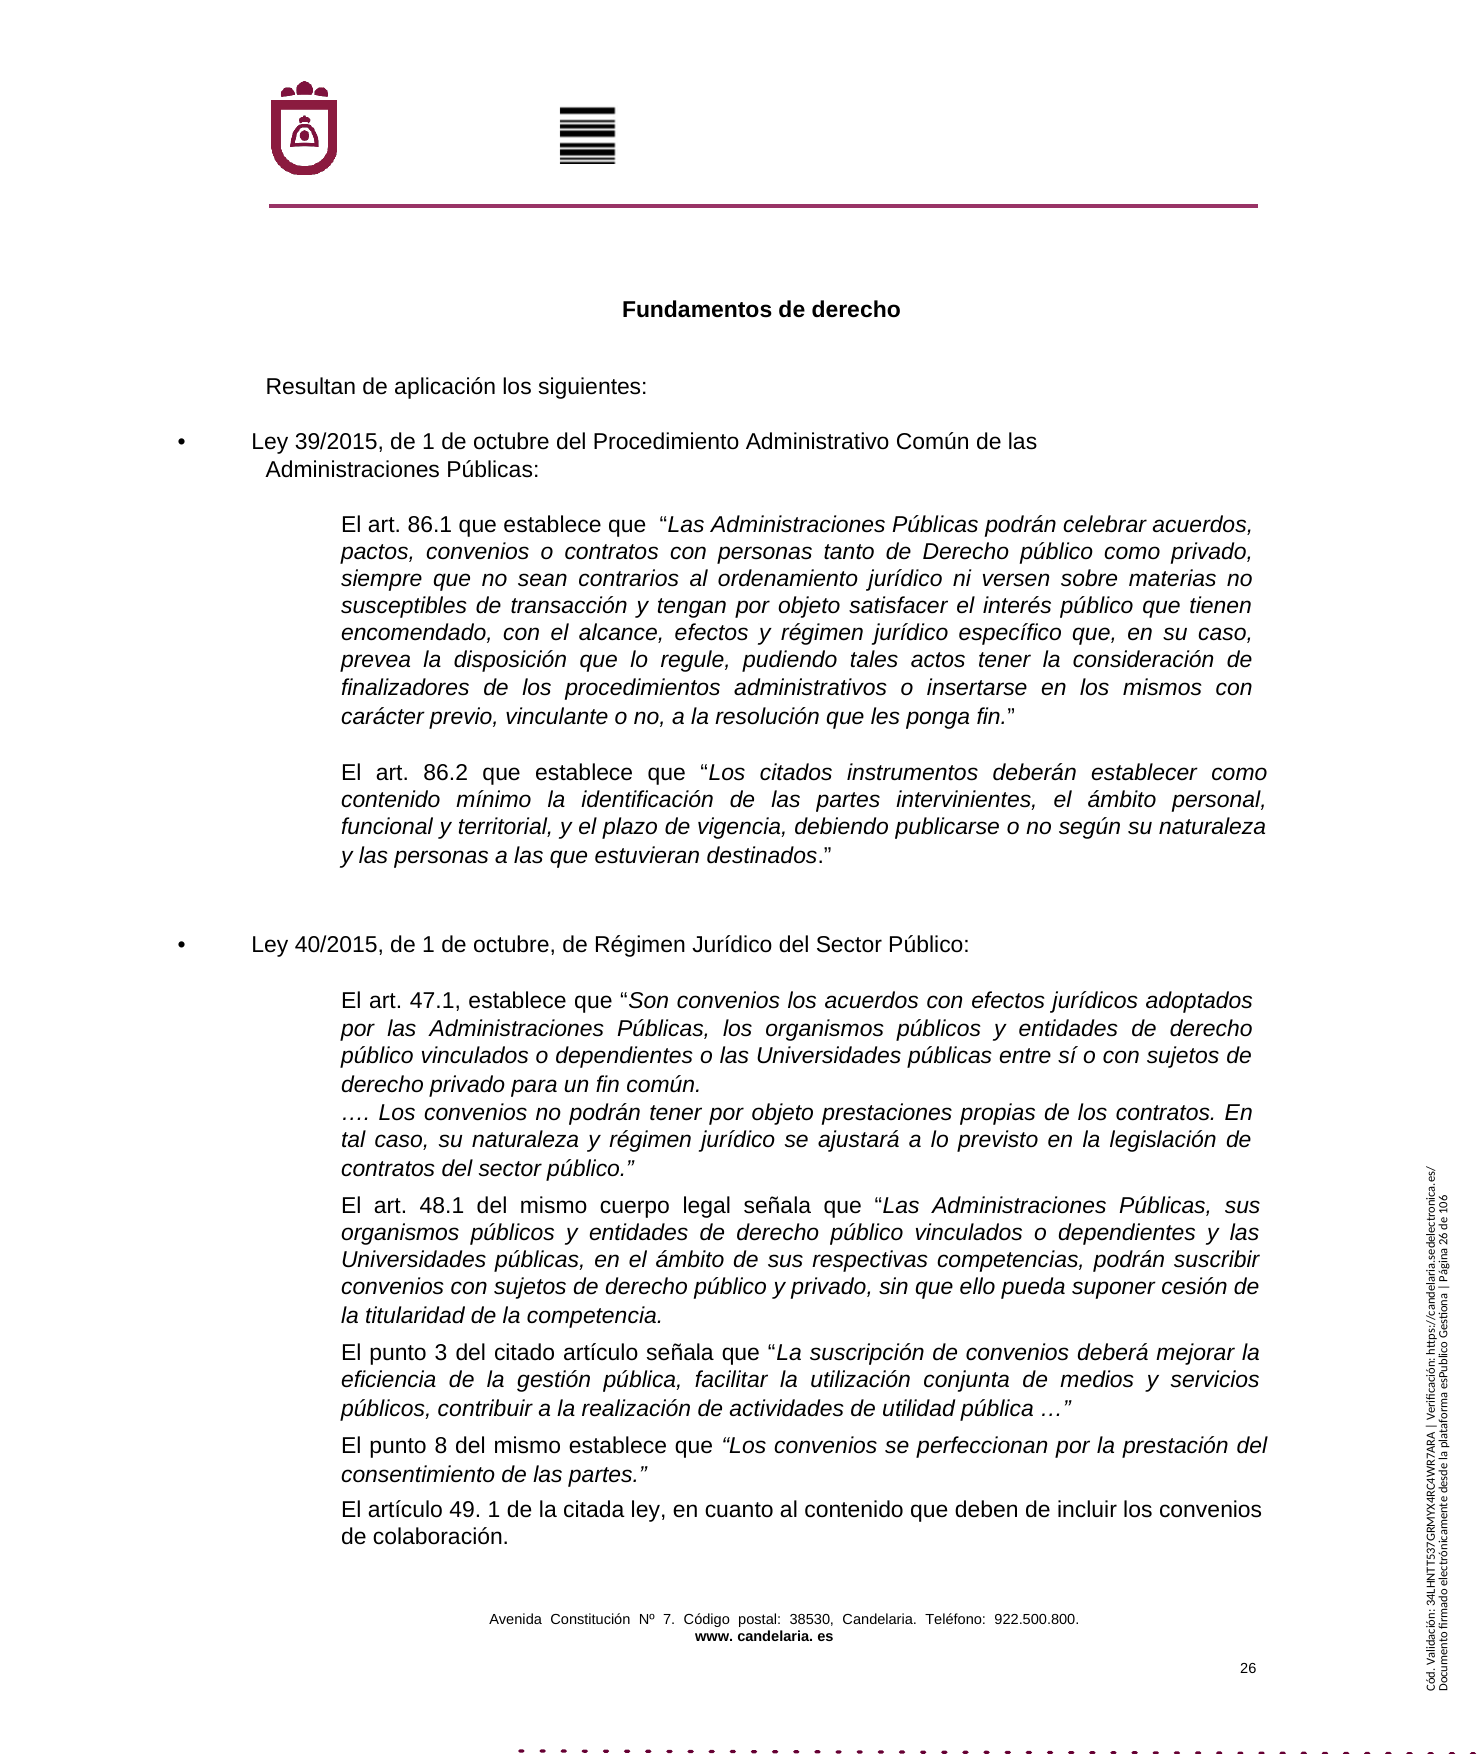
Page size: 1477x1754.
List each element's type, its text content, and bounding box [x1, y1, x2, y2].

list Ley 40/2015, de 1 de octubre, de Régimen Jurídico del Sector Público: [177, 929, 1263, 958]
text El punto 3 del citado artículo señala que “La suscripción de convenios deberá mejorar la eficiencia de la gestión pública, facilitar la utilización conjunta de medios y servicios públicos, contribuir a la realización de actividades de utilidad pública …” [341, 1339, 1263, 1422]
text Administraciones Públicas: [265, 456, 1263, 482]
text El artículo 49. 1 de la citada ley, en cuanto al contenido que deben de incluir los convenios de colaboración. [341, 1496, 1263, 1549]
text El art. 86.1 que establece que “Las Administraciones Públicas podrán celebrar acuerdos, pactos, convenios o contratos con personas tanto de Derecho público como privado, siempre que no sean contrarios al ordenamiento jurídico ni versen sobre materias no susceptibles de transacción y tengan por objeto satisfacer el interés público que tienen encomendado, con el alcance, efectos y régimen jurídico específico que, en su caso, prevea la disposición que lo regule, pudiendo tales actos tener la consideración de finalizadores de los procedimientos administrativos o insertarse en los mismos con carácter previo, vinculante o no, a la resolución que les ponga fin.” [341, 511, 1256, 729]
subtitle Fundamentos de derecho [259, 296, 1269, 322]
list Ley 39/2015, de 1 de octubre del Procedimiento Administrativo Común de las [177, 428, 1263, 454]
text …. Los convenios no podrán tener por objeto prestaciones propias de los contratos. En tal caso, su naturaleza y régimen jurídico se ajustará a lo previsto en la legislación de contratos del sector público.” [341, 1099, 1255, 1182]
text El art. 47.1, establece que “Son convenios los acuerdos con efectos jurídicos adoptados por las Administraciones Públicas, los organismos públicos y entidades de derecho público vinculados o dependientes o las Universidades públicas entre sí o con sujetos de derecho privado para un fin común. [341, 987, 1255, 1097]
text El art. 86.2 que establece que “Los citados instrumentos deberán establecer como contenido mínimo la identificación de las partes intervinientes, el ámbito personal, funcional y territorial, y el plazo de vigencia, debiendo publicarse o no según su naturaleza y las personas a las que estuvieran destinados.” [341, 759, 1270, 869]
text El art. 48.1 del mismo cuerpo legal señala que “Las Administraciones Públicas, sus organismos públicos y entidades de derecho público vinculados o dependientes y las Universidades públicas, en el ámbito de sus respectivas competencias, podrán suscribir convenios con sujetos de derecho público y privado, sin que ello pueda suponer cesión de la titularidad de la competencia. [341, 1192, 1263, 1329]
text Resultan de aplicación los siguientes: [265, 373, 1263, 399]
text El punto 8 del mismo establece que “Los convenios se perfeccionan por la prestación del consentimiento de las partes.” [341, 1432, 1270, 1488]
